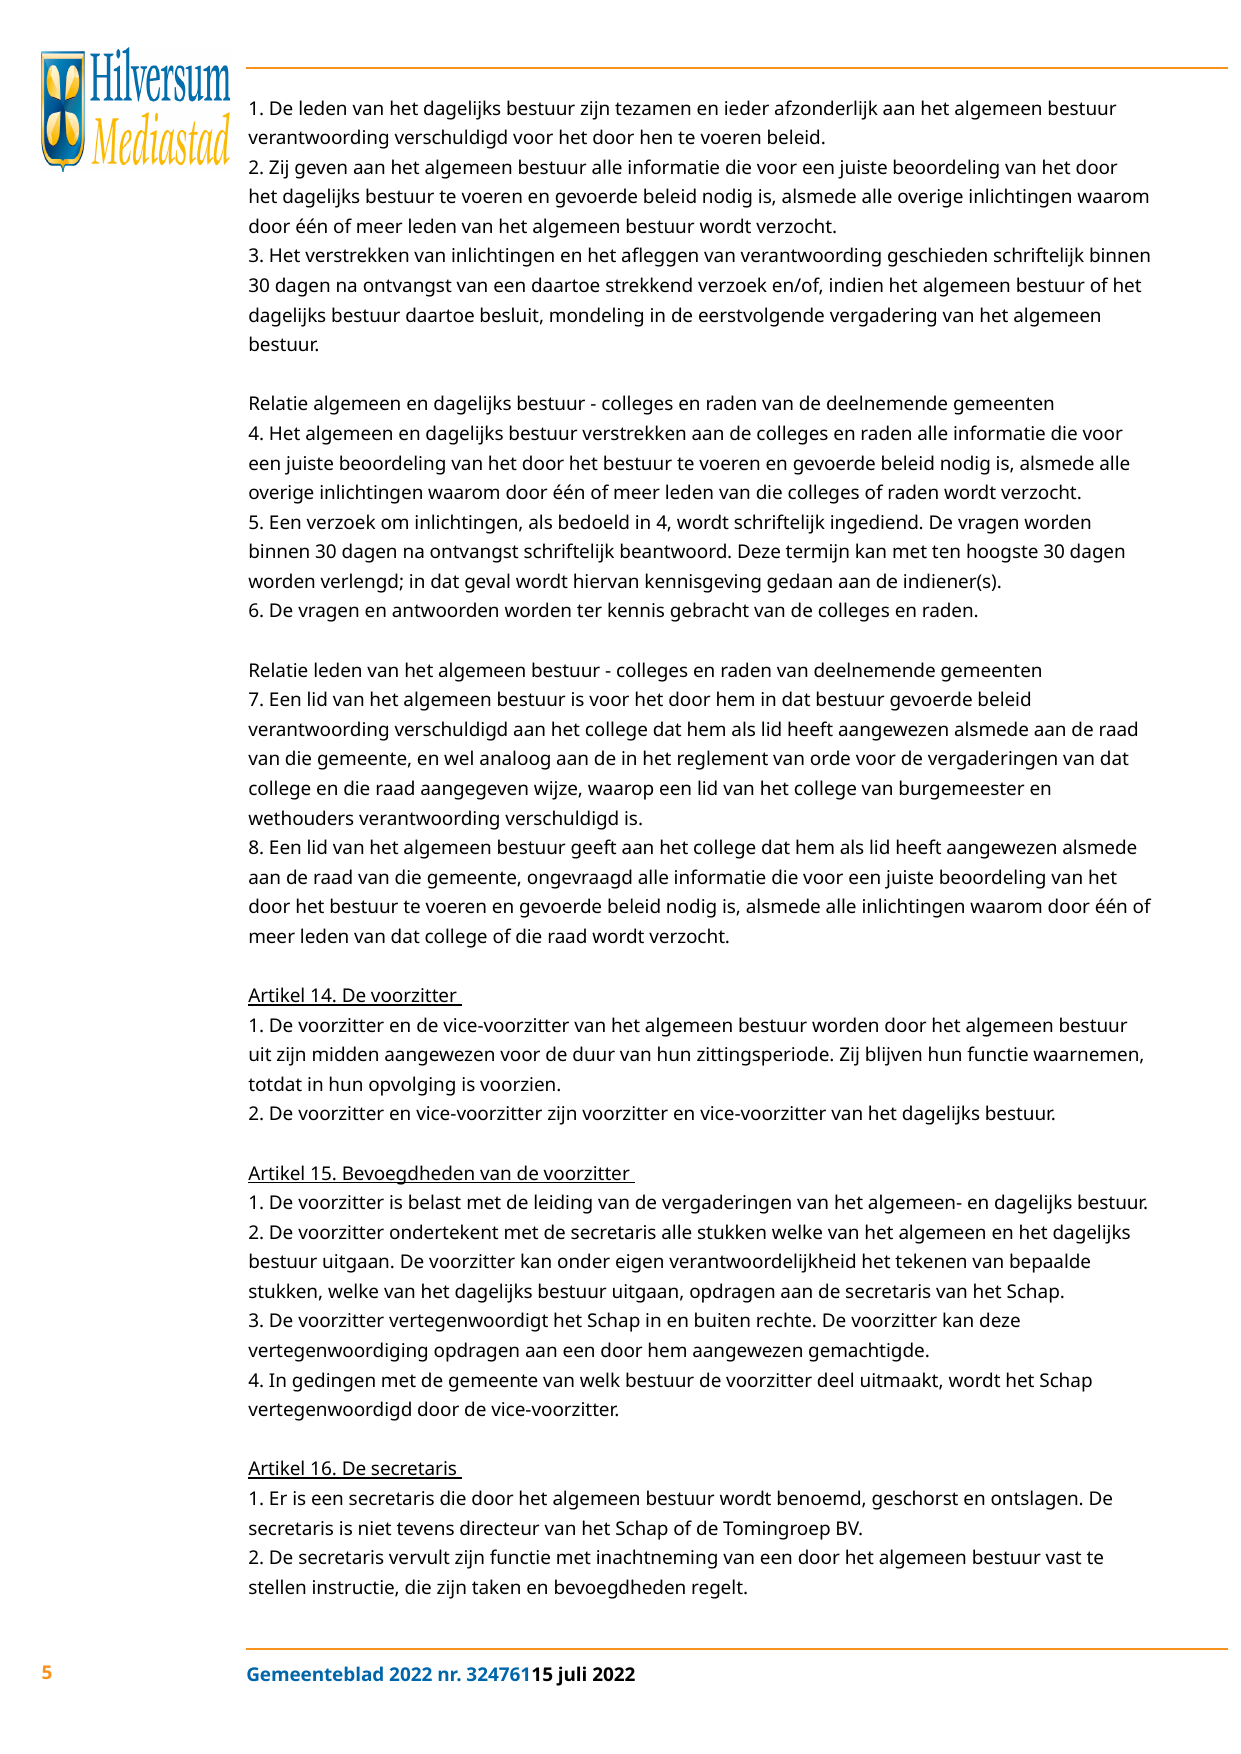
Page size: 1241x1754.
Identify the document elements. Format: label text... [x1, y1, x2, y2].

text 3. Het verstrekken van inlichtingen en het afleggen van verantwoording geschieden schriftelijk binnen 30 dagen na ontvangst van een daartoe strekkend verzoek en/of, indien het algemeen bestuur of het dagelijks bestuur daartoe besluit, mondeling in de eerstvolgende vergadering van het algemeen bestuur. [248, 243, 1152, 357]
text 8. Een lid van het algemeen bestuur geeft aan het college dat hem als lid heeft aangewezen alsmede aan de raad van die gemeente, ongevraagd alle informatie die voor een juiste beoordeling van het door het bestuur te voeren en gevoerde beleid nodig is, alsmede alle inlichtingen waarom door één of meer leden van dat college of die raad wordt verzocht. [248, 834, 1152, 949]
text Artikel 15. Bevoegdheden van de voorzitter [248, 1160, 1152, 1186]
text 2. De secretaris vervult zijn functie met inachtneming van een door het algemeen bestuur vast te stellen instructie, die zijn taken en bevoegdheden regelt. [248, 1544, 1152, 1600]
picture [41, 47, 231, 172]
text 4. In gedingen met de gemeente van welk bestuur de voorzitter deel uitmaakt, wordt het Schap vertegenwoordigd door de vice-voorzitter. [248, 1367, 1152, 1422]
text 1. Er is een secretaris die door het algemeen bestuur wordt benoemd, geschorst en ontslagen. De secretaris is niet tevens directeur van het Schap of de Tomingroep BV. [248, 1485, 1152, 1541]
text 1. De voorzitter is belast met de leiding van de vergaderingen van het algemeen- en dagelijks bestuur. [248, 1189, 1152, 1215]
text Artikel 14. De voorzitter [248, 982, 1152, 1008]
text 6. De vragen en antwoorden worden ter kennis gebracht van de colleges en raden. [248, 598, 1152, 623]
text 4. Het algemeen en dagelijks bestuur verstrekken aan de colleges en raden alle informatie die voor een juiste beoordeling van het door het bestuur te voeren en gevoerde beleid nodig is, alsmede alle overige inlichtingen waarom door één of meer leden van die colleges of raden wordt verzocht. [248, 420, 1152, 505]
text 1. De leden van het dagelijks bestuur zijn tezamen en ieder afzonderlijk aan het algemeen bestuur verantwoording verschuldigd voor het door hen te voeren beleid. [248, 95, 1152, 150]
text 1. De voorzitter en de vice-voorzitter van het algemeen bestuur worden door het algemeen bestuur uit zijn midden aangewezen voor de duur van hun zittingsperiode. Zij blijven hun functie waarnemen, totdat in hun opvolging is voorzien. [248, 1012, 1152, 1097]
text 2. De voorzitter ondertekent met de secretaris alle stukken welke van het algemeen en het dagelijks bestuur uitgaan. De voorzitter kan onder eigen verantwoordelijkheid het tekenen van bepaalde stukken, welke van het dagelijks bestuur uitgaan, opdragen aan de secretaris van het Schap. [248, 1219, 1152, 1304]
text 3. De voorzitter vertegenwoordigt het Schap in en buiten rechte. De voorzitter kan deze vertegenwoordiging opdragen aan een door hem aangewezen gemachtigde. [248, 1308, 1152, 1363]
text 7. Een lid van het algemeen bestuur is voor het door hem in dat bestuur gevoerde beleid verantwoording verschuldigd aan het college dat hem als lid heeft aangewezen alsmede aan de raad van die gemeente, en wel analoog aan de in het reglement van orde voor de vergaderingen van dat college en die raad aangegeven wijze, waarop een lid van het college van burgemeester en wethouders verantwoording verschuldigd is. [248, 686, 1152, 831]
text Artikel 16. De secretaris [248, 1456, 1152, 1481]
text 2. Zij geven aan het algemeen bestuur alle informatie die voor een juiste beoordeling van het door het dagelijks bestuur te voeren en gevoerde beleid nodig is, alsmede alle overige inlichtingen waarom door één of meer leden van het algemeen bestuur wordt verzocht. [248, 154, 1152, 239]
text Relatie leden van het algemeen bestuur - colleges en raden van deelnemende gemeenten [248, 657, 1152, 683]
text 2. De voorzitter en vice-voorzitter zijn voorzitter en vice-voorzitter van het dagelijks bestuur. [248, 1101, 1152, 1126]
text 5. Een verzoek om inlichtingen, als bedoeld in 4, wordt schriftelijk ingediend. De vragen worden binnen 30 dagen na ontvangst schriftelijk beantwoord. Deze termijn kan met ten hoogste 30 dagen worden verlengd; in dat geval wordt hiervan kennisgeving gedaan aan de indiener(s). [248, 509, 1152, 594]
text Relatie algemeen en dagelijks bestuur - colleges en raden van de deelnemende gemeenten [248, 391, 1152, 416]
